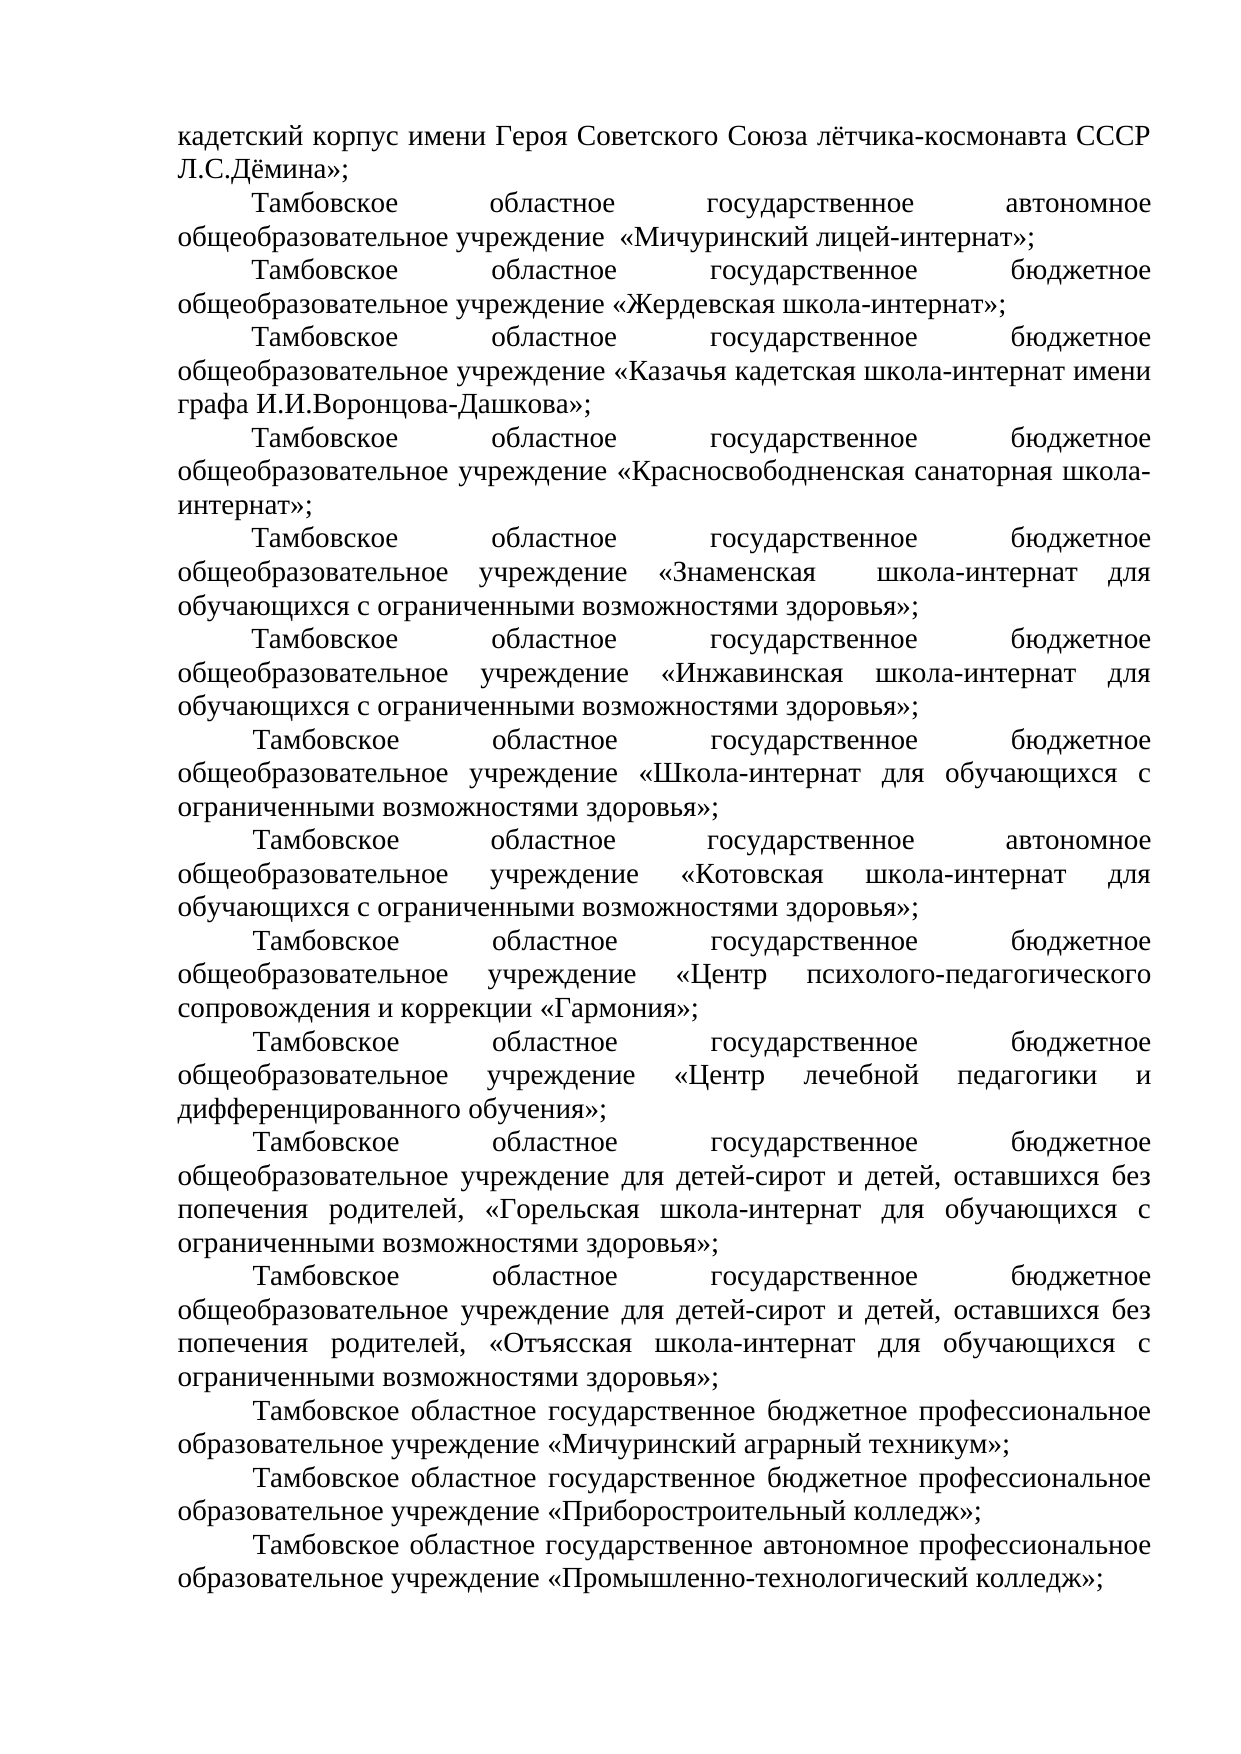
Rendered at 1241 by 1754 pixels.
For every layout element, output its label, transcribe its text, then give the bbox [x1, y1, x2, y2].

text Тамбовское областное государственное бюджетное общеобразовательное учреждение для детей-сирот и детей, оставшихся без попечения родителей, «Отъясская школа-интернат для обучающихся с ограниченными возможностями здоровья»; [177, 1258, 1152, 1393]
text Тамбовское областное государственное бюджетное профессиональное образовательное учреждение «Приборостроительный колледж»; [177, 1460, 1152, 1527]
text Тамбовское областное государственное бюджетное общеобразовательное учреждение «Казачья кадетская школа-интернат имени графа И.И.Воронцова-Дашкова»; [177, 319, 1152, 420]
text кадетский корпус имени Героя Советского Союза лётчика-космонавта СССР Л.С.Дёмина»; [177, 118, 1152, 185]
text Тамбовское областное государственное бюджетное общеобразовательное учреждение «Жердевская школа-интернат»; [177, 252, 1152, 319]
text Тамбовское областное государственное бюджетное профессиональное образовательное учреждение «Мичуринский аграрный техникум»; [177, 1393, 1152, 1460]
text Тамбовское областное государственное бюджетное общеобразовательное учреждение «Красносвободненская санаторная школа-интернат»; [177, 420, 1152, 521]
text Тамбовское областное государственное автономное профессиональное образовательное учреждение «Промышленно-технологический колледж»; [177, 1527, 1152, 1594]
text Тамбовское областное государственное бюджетное общеобразовательное учреждение «Инжавинская школа-интернат для обучающихся с ограниченными возможностями здоровья»; [177, 621, 1152, 722]
text Тамбовское областное государственное бюджетное общеобразовательное учреждение для детей-сирот и детей, оставшихся без попечения родителей, «Горельская школа-интернат для обучающихся с ограниченными возможностями здоровья»; [177, 1124, 1152, 1258]
text Тамбовское областное государственное автономное общеобразовательное учреждение «Котовская школа-интернат для обучающихся с ограниченными возможностями здоровья»; [177, 822, 1152, 923]
text Тамбовское областное государственное бюджетное общеобразовательное учреждение «Школа-интернат для обучающихся с ограниченными возможностями здоровья»; [177, 722, 1152, 822]
text Тамбовское областное государственное автономное общеобразовательное учреждение «Мичуринский лицей-интернат»; [177, 185, 1152, 252]
text Тамбовское областное государственное бюджетное общеобразовательное учреждение «Центр психолого-педагогического сопровождения и коррекции «Гармония»; [177, 923, 1152, 1024]
text Тамбовское областное государственное бюджетное общеобразовательное учреждение «Знаменская школа-интернат для обучающихся с ограниченными возможностями здоровья»; [177, 521, 1152, 621]
text Тамбовское областное государственное бюджетное общеобразовательное учреждение «Центр лечебной педагогики и дифференцированного обучения»; [177, 1024, 1152, 1124]
